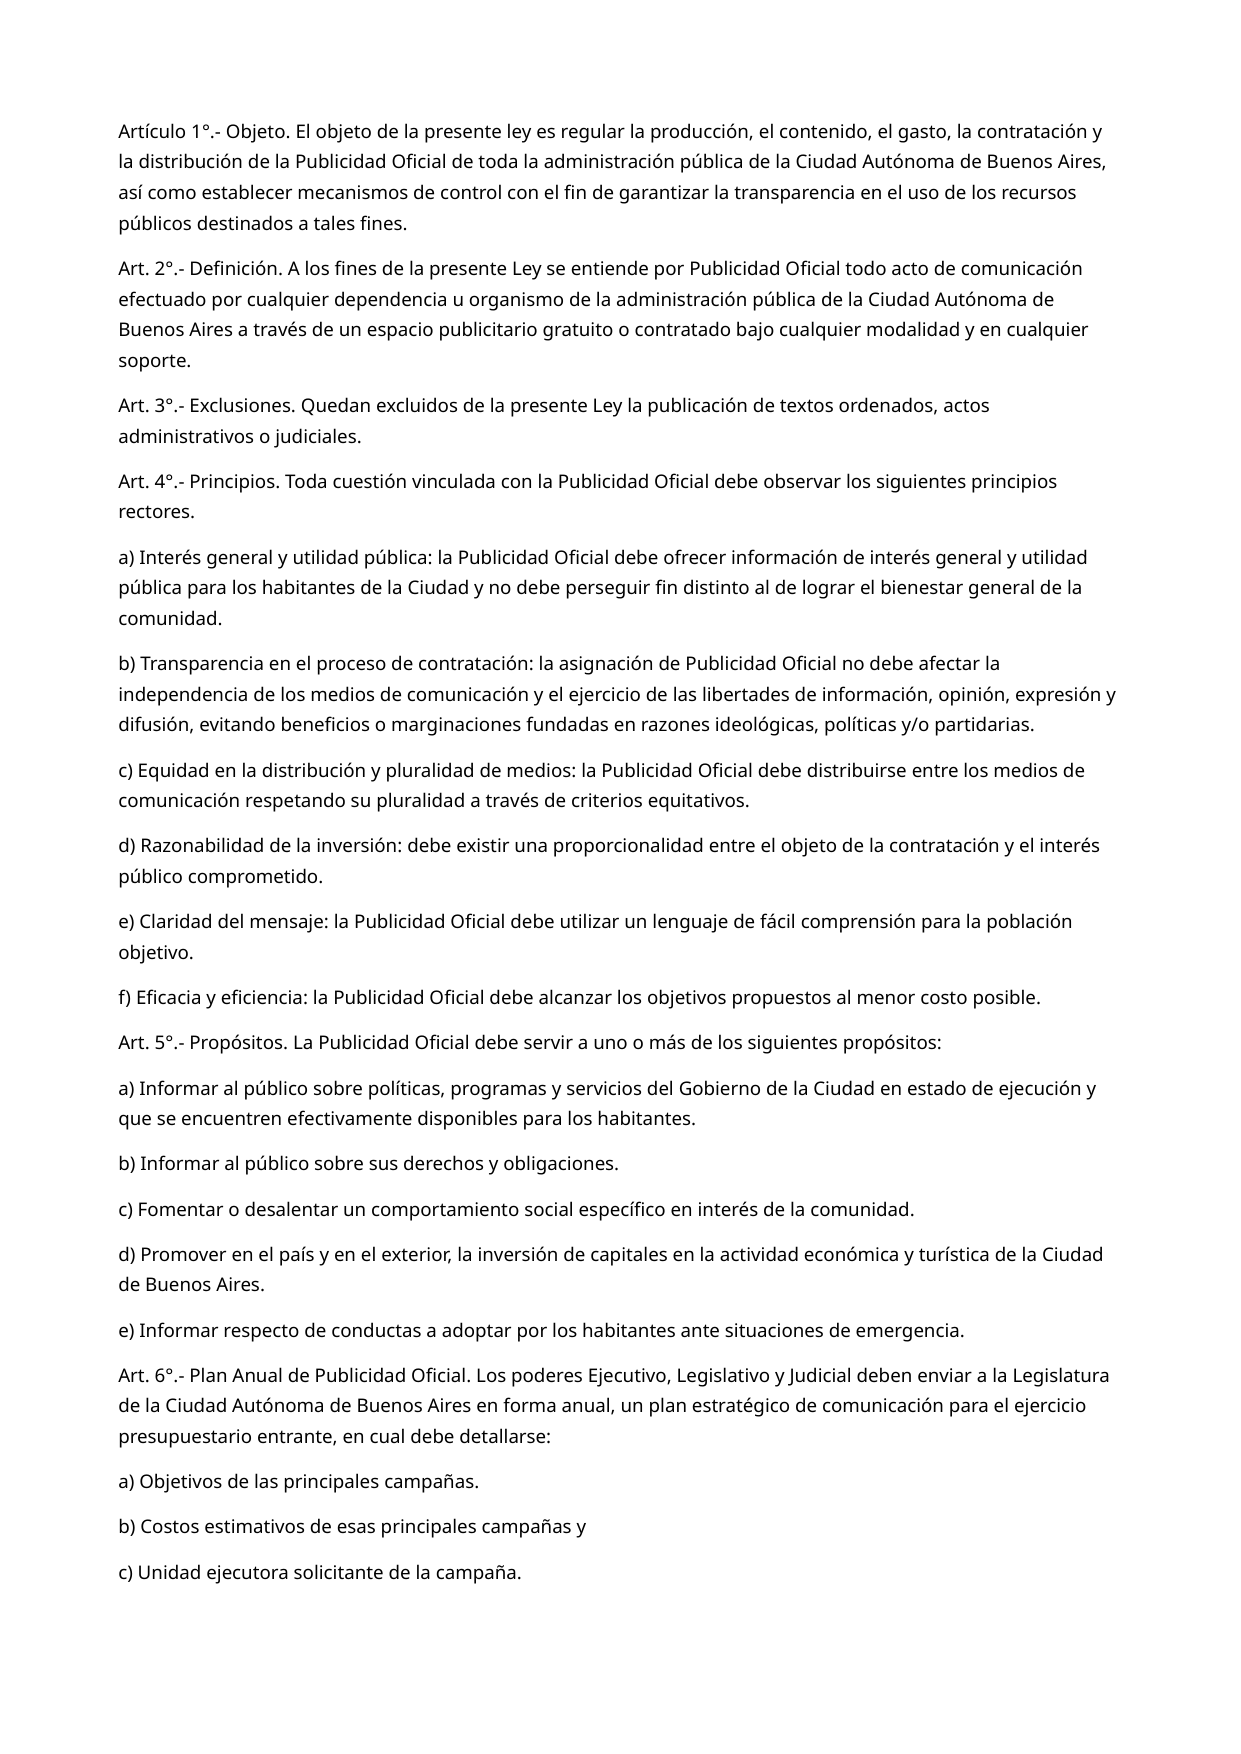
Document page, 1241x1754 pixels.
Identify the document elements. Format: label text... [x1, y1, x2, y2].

text Art. 2°.- Definición. A los fines de la presente Ley se entiende por Publicidad Oficial todo acto de comunicación efectuado por cualquier dependencia u organismo de la administración pública de la Ciudad Autónoma de Buenos Aires a través de un espacio publicitario gratuito o contratado bajo cualquier modalidad y en cualquier soporte. [118, 255, 1122, 373]
text c) Equidad en la distribución y pluralidad de medios: la Publicidad Oficial debe distribuirse entre los medios de comunicación respetando su pluralidad a través de criterios equitativos. [118, 757, 1122, 813]
text c) Unidad ejecutora solicitante de la campaña. [118, 1559, 1122, 1584]
text b) Transparencia en el proceso de contratación: la asignación de Publicidad Oficial no debe afectar la independencia de los medios de comunicación y el ejercicio de las libertades de información, opinión, expresión y difusión, evitando beneficios o marginaciones fundadas en razones ideológicas, políticas y/o partidarias. [118, 650, 1122, 737]
text d) Razonabilidad de la inversión: debe existir una proporcionalidad entre el objeto de la contratación y el interés público comprometido. [118, 833, 1122, 889]
text d) Promover en el país y en el exterior, la inversión de capitales en la actividad económica y turística de la Ciudad de Buenos Aires. [118, 1241, 1122, 1297]
text b) Costos estimativos de esas principales campañas y [118, 1514, 1122, 1539]
text a) Objetivos de las principales campañas. [118, 1468, 1122, 1494]
text c) Fomentar o desalentar un comportamiento social específico en interés de la comunidad. [118, 1196, 1122, 1221]
text Art. 3°.- Exclusiones. Quedan excluidos de la presente Ley la publicación de textos ordenados, actos administrativos o judiciales. [118, 392, 1122, 448]
text e) Informar respecto de conductas a adoptar por los habitantes ante situaciones de emergencia. [118, 1317, 1122, 1342]
text Art. 6°.- Plan Anual de Publicidad Oficial. Los poderes Ejecutivo, Legislativo y Judicial deben enviar a la Legislatura de la Ciudad Autónoma de Buenos Aires en forma anual, un plan estratégico de comunicación para el ejercicio presupuestario entrante, en cual debe detallarse: [118, 1362, 1122, 1449]
text e) Claridad del mensaje: la Publicidad Oficial debe utilizar un lenguaje de fácil comprensión para la población objetivo. [118, 908, 1122, 965]
text a) Interés general y utilidad pública: la Publicidad Oficial debe ofrecer información de interés general y utilidad pública para los habitantes de la Ciudad y no debe perseguir fin distinto al de lograr el bienestar general de la comunidad. [118, 544, 1122, 631]
text f) Eficacia y eficiencia: la Publicidad Oficial debe alcanzar los objetivos propuestos al menor costo posible. [118, 984, 1122, 1010]
text Art. 5°.- Propósitos. La Publicidad Oficial debe servir a uno o más de los siguientes propósitos: [118, 1029, 1122, 1055]
text Art. 4°.- Principios. Toda cuestión vinculada con la Publicidad Oficial debe observar los siguientes principios rectores. [118, 468, 1122, 524]
text a) Informar al público sobre políticas, programas y servicios del Gobierno de la Ciudad en estado de ejecución y que se encuentren efectivamente disponibles para los habitantes. [118, 1075, 1122, 1131]
text Artículo 1°.- Objeto. El objeto de la presente ley es regular la producción, el contenido, el gasto, la contratación y la distribución de la Publicidad Oficial de toda la administración pública de la Ciudad Autónoma de Buenos Aires, así como establecer mecanismos de control con el fin de garantizar la transparencia en el uso de los recursos públicos destinados a tales fines. [118, 118, 1122, 236]
text b) Informar al público sobre sus derechos y obligaciones. [118, 1151, 1122, 1176]
